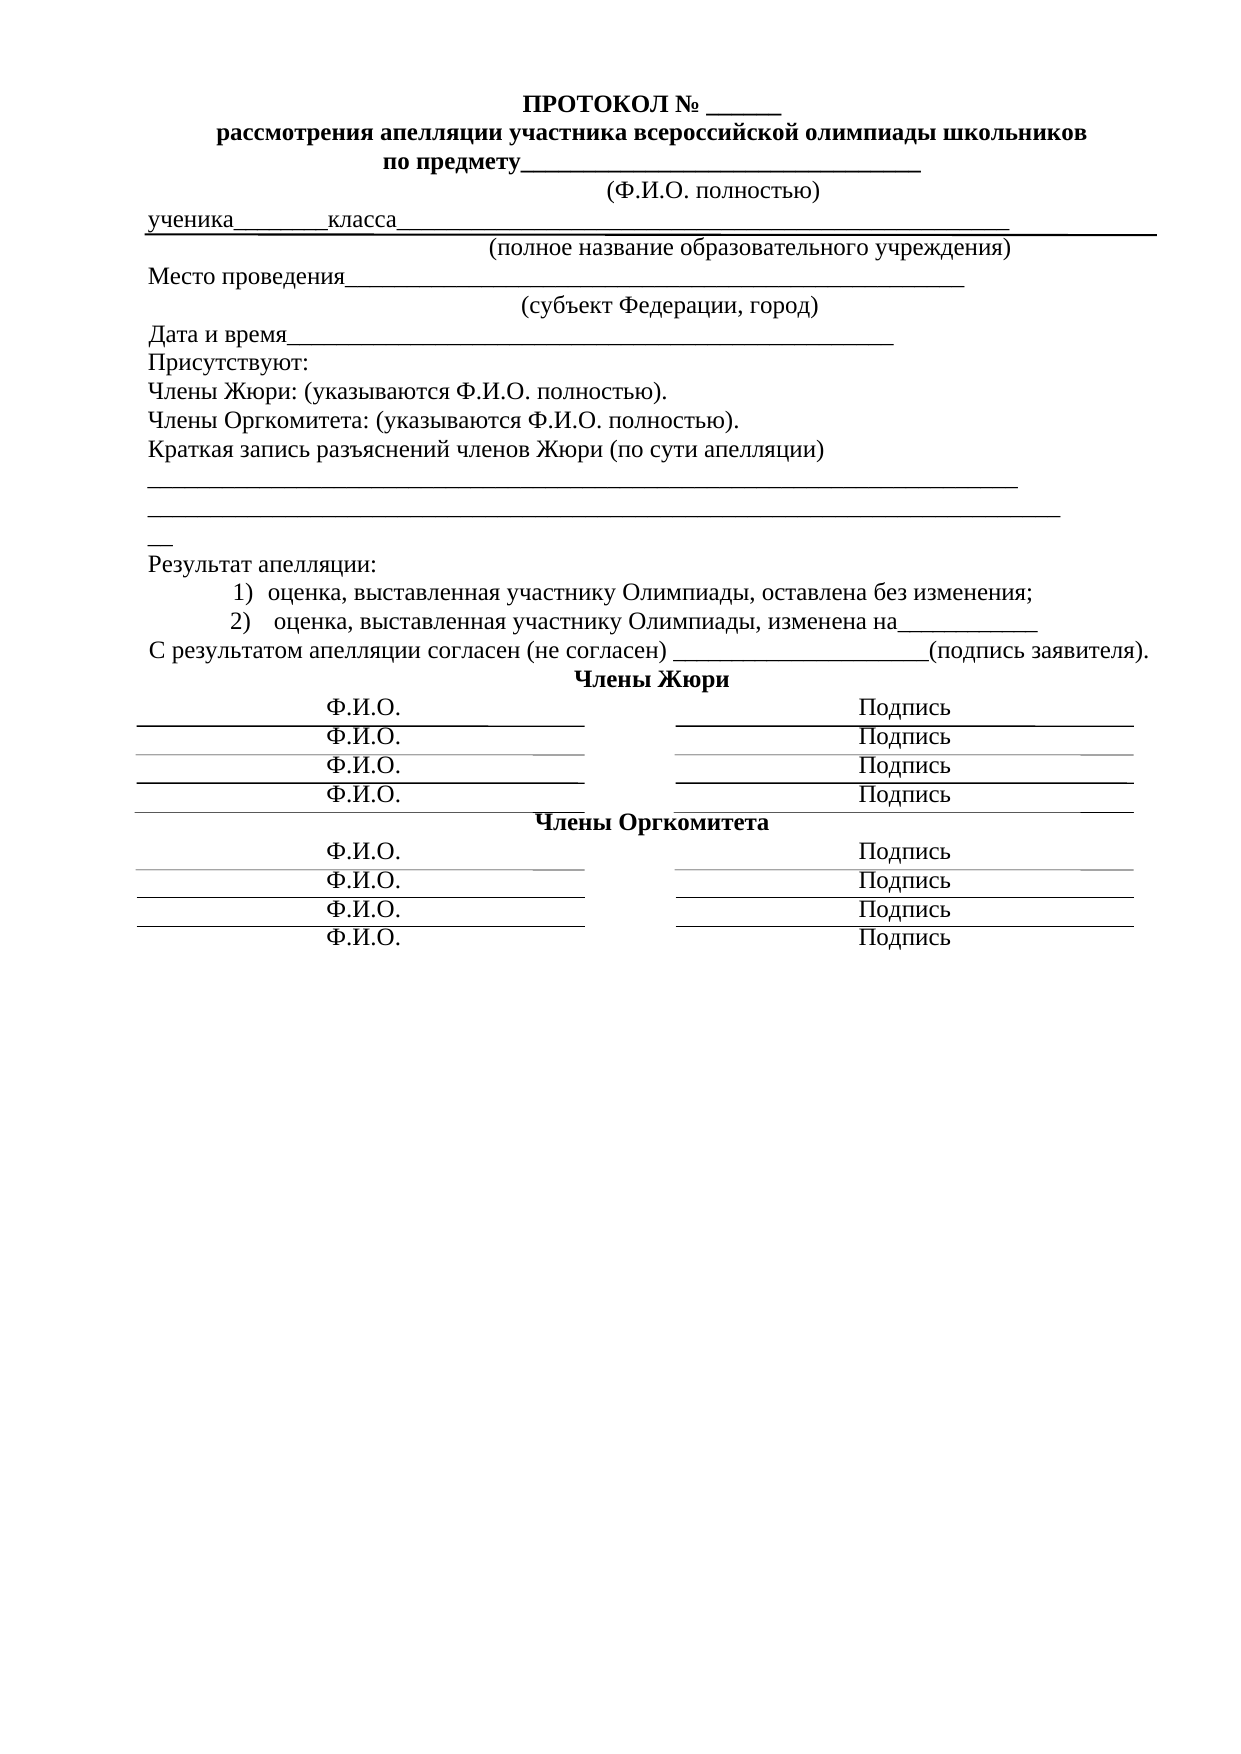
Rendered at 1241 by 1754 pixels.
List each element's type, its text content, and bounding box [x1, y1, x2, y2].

text (полное название образовательного учреждения) [489, 236, 1156, 261]
text ПРОТОКОЛ № ______ [148, 89, 1156, 117]
text Ф.И.О. Подпись [326, 779, 1156, 807]
text Ф.И.О. Подпись [326, 721, 1156, 750]
text Ф.И.О. Подпись [326, 836, 1156, 865]
text 1) оценка, выставленная участнику Олимпиады, оставлена без изменения; [232, 577, 1156, 606]
text Ф.И.О. Подпись [326, 692, 1156, 721]
text Члены Жюри [148, 664, 1156, 692]
text С результатом апелляции согласен (не согласен) ____________(подпись заявителя). [149, 635, 1156, 664]
text Ф.И.О. Подпись [326, 865, 1156, 894]
text Ф.И.О. Подпись [326, 894, 1156, 922]
text Присутствуют: [148, 347, 1156, 376]
text рассмотрения апелляции участника всероссийской олимпиады школьников [148, 117, 1156, 146]
text Члены Жюри: (указываются Ф.И.О. полностью). Члены Оргкомитета: (указываются Ф.И.О. полностью). Краткая запись разъяснений членов Жюри (по сути апелляции) ___________________________________________________________________________ [148, 376, 1064, 549]
text Место проведения [148, 261, 1156, 290]
text Дата и время [148, 319, 1156, 347]
text Ф.И.О. Подпись [326, 750, 1156, 779]
text ученика класса_________________________________________________ [148, 204, 1156, 232]
text Результат апелляции: [148, 549, 1064, 577]
text 2) оценка, выставленная участнику Олимпиады, изменена на [230, 606, 1156, 635]
text по предмету________________________________ [148, 146, 1156, 175]
text (Ф.И.О. полностью) [563, 175, 1156, 204]
text (субъект Федерации, город) [521, 290, 1156, 319]
text Члены Оргкомитета [148, 807, 1156, 836]
text Ф.И.О. Подпись [326, 922, 1156, 951]
